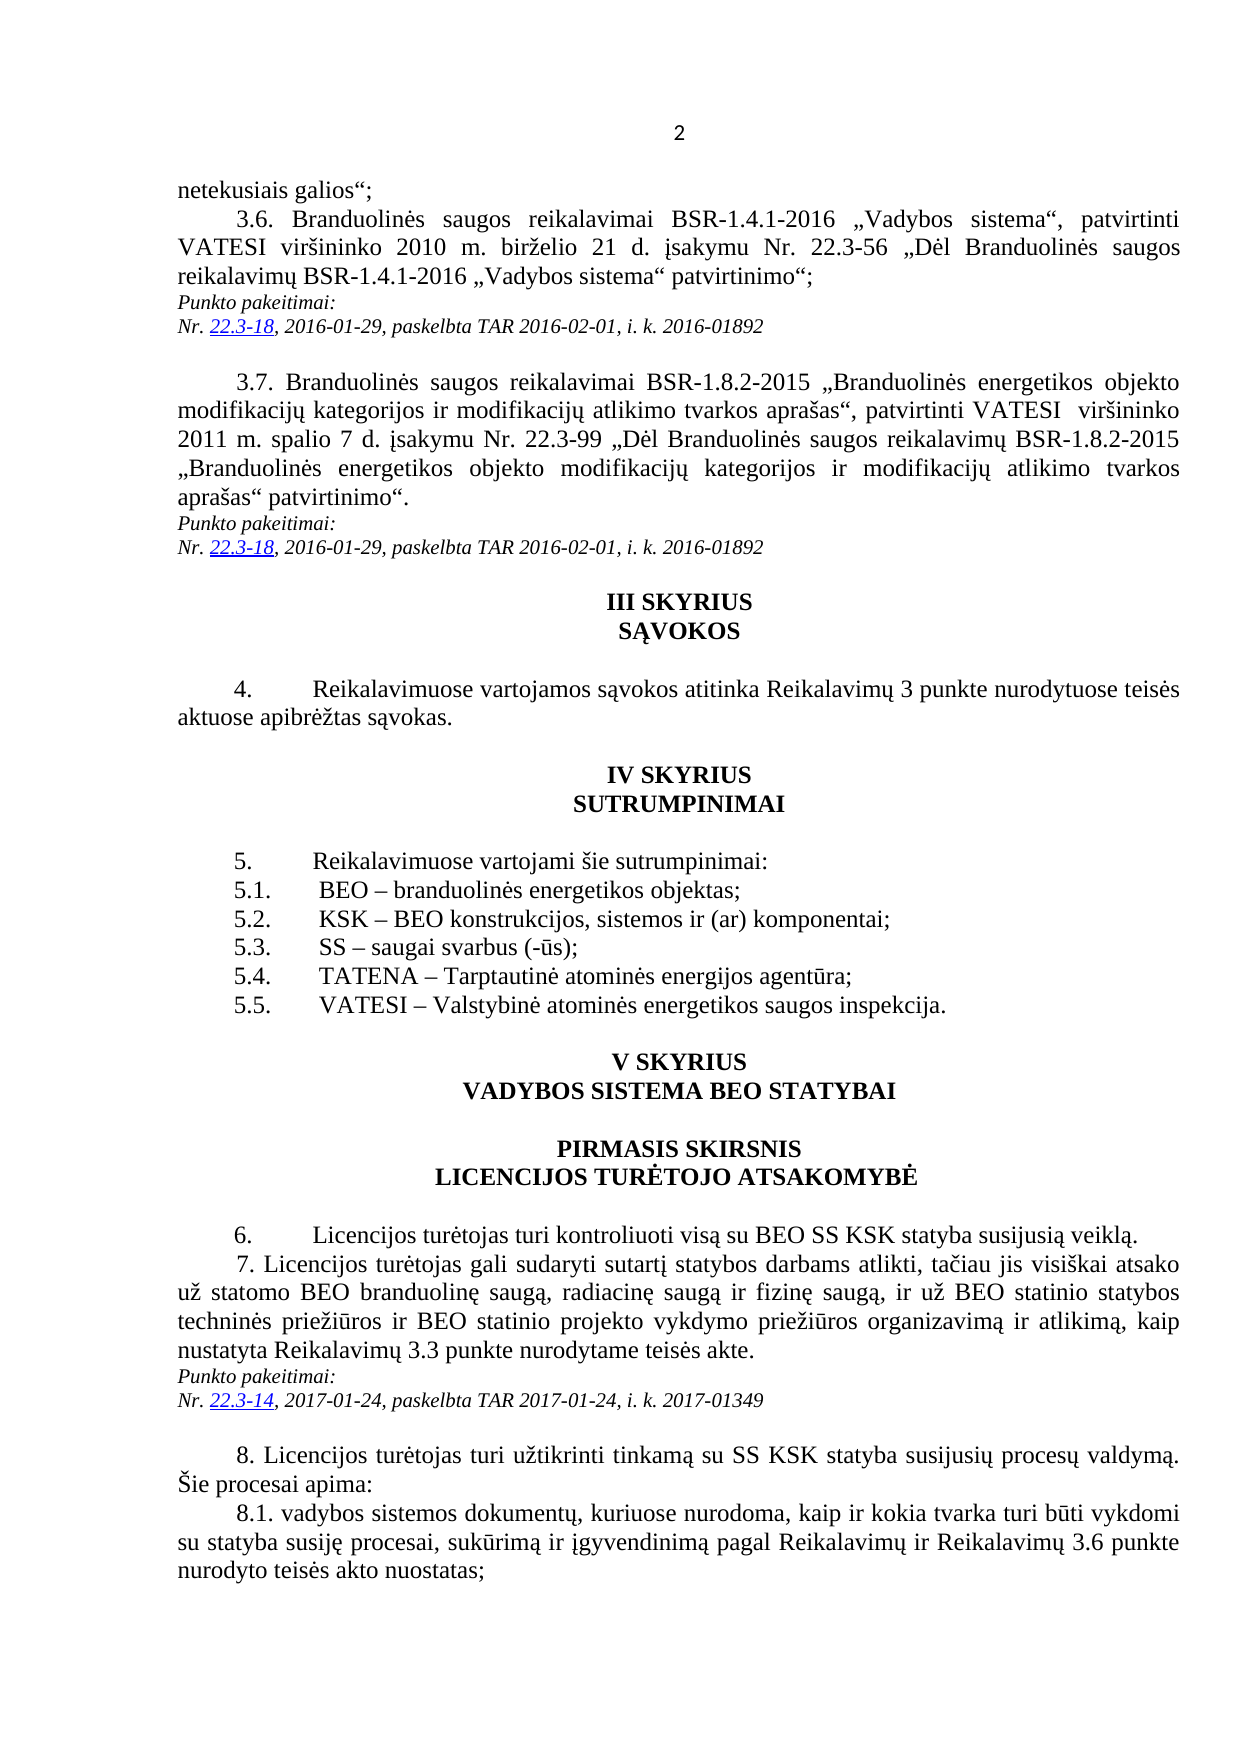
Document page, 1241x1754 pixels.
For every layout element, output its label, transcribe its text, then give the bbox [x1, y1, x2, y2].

text Nr. 22.3-14, 2017-01-24, paskelbta TAR 2017-01-24, i. k. 2017-01349 [177, 1388, 1181, 1412]
text LICENCIJOS TURĖTOJO ATSAKOMYBĖ [172, 1162, 1181, 1191]
text Punkto pakeitimai: [177, 290, 1181, 314]
text SUTRUMPINIMAI [177, 789, 1181, 817]
text Nr. 22.3-18, 2016-01-29, paskelbta TAR 2016-02-01, i. k. 2016-01892 [177, 314, 1181, 338]
text 5.1. BEO – branduolinės energetikos objektas; [177, 875, 1181, 904]
text netekusiais galios“; [177, 175, 1181, 204]
text 5.4. TATENA – Tarptautinė atominės energijos agentūra; [177, 961, 1181, 990]
text SĄVOKOS [177, 616, 1181, 645]
text Punkto pakeitimai: [177, 1364, 1181, 1388]
text 5. Reikalavimuose vartojami šie sutrumpinimai: [177, 846, 1181, 875]
text Nr. 22.3-18, 2016-01-29, paskelbta TAR 2016-02-01, i. k. 2016-01892 [177, 534, 1181, 559]
text III SKYRIUS [177, 587, 1181, 616]
text VADYBOS SISTEMA BEO STATYBAI [177, 1076, 1181, 1105]
text PIRMASIS SKIRSNIS [177, 1134, 1181, 1162]
text 3.7. Branduolinės saugos reikalavimai BSR-1.8.2-2015 „Branduolinės energetikos objekto modifikacijų kategorijos ir modifikacijų atlikimo tvarkos aprašas“, patvirtinti VATESI viršininko 2011 m. spalio 7 d. įsakymu Nr. 22.3-99 „Dėl Branduolinės saugos reikalavimų BSR-1.8.2-2015 „Branduolinės energetikos objekto modifikacijų kategorijos ir modifikacijų atlikimo tvarkos aprašas“ patvirtinimo“. [177, 367, 1181, 511]
text IV SKYRIUS [177, 760, 1181, 789]
text V SKYRIUS [177, 1047, 1181, 1076]
text 5.3. SS – saugai svarbus (-ūs); [177, 932, 1181, 961]
text 7. Licencijos turėtojas gali sudaryti sutartį statybos darbams atlikti, tačiau jis visiškai atsako už statomo BEO branduolinę saugą, radiacinę saugą ir fizinę saugą, ir už BEO statinio statybos techninės priežiūros ir BEO statinio projekto vykdymo priežiūros organizavimą ir atlikimą, kaip nustatyta Reikalavimų 3.3 punkte nurodytame teisės akte. [177, 1249, 1181, 1364]
text 5.2. KSK – BEO konstrukcijos, sistemos ir (ar) komponentai; [177, 904, 1181, 932]
text 5.5. VATESI – Valstybinė atominės energetikos saugos inspekcija. [177, 990, 1181, 1019]
text 3.6. Branduolinės saugos reikalavimai BSR-1.4.1-2016 „Vadybos sistema“, patvirtinti VATESI viršininko 2010 m. birželio 21 d. įsakymu Nr. 22.3-56 „Dėl Branduolinės saugos reikalavimų BSR-1.4.1-2016 „Vadybos sistema“ patvirtinimo“; [177, 204, 1181, 290]
text 4. Reikalavimuose vartojamos sąvokos atitinka Reikalavimų 3 punkte nurodytuose teisės aktuose apibrėžtas sąvokas. [177, 674, 1181, 731]
text 6. Licencijos turėtojas turi kontroliuoti visą su BEO SS KSK statyba susijusią veiklą. [177, 1220, 1181, 1249]
text Punkto pakeitimai: [177, 511, 1181, 534]
text 8. Licencijos turėtojas turi užtikrinti tinkamą su SS KSK statyba susijusių procesų valdymą. Šie procesai apima: [177, 1441, 1181, 1498]
text 8.1. vadybos sistemos dokumentų, kuriuose nurodoma, kaip ir kokia tvarka turi būti vykdomi su statyba susiję procesai, sukūrimą ir įgyvendinimą pagal Reikalavimų ir Reikalavimų 3.6 punkte nurodyto teisės akto nuostatas; [177, 1498, 1181, 1584]
